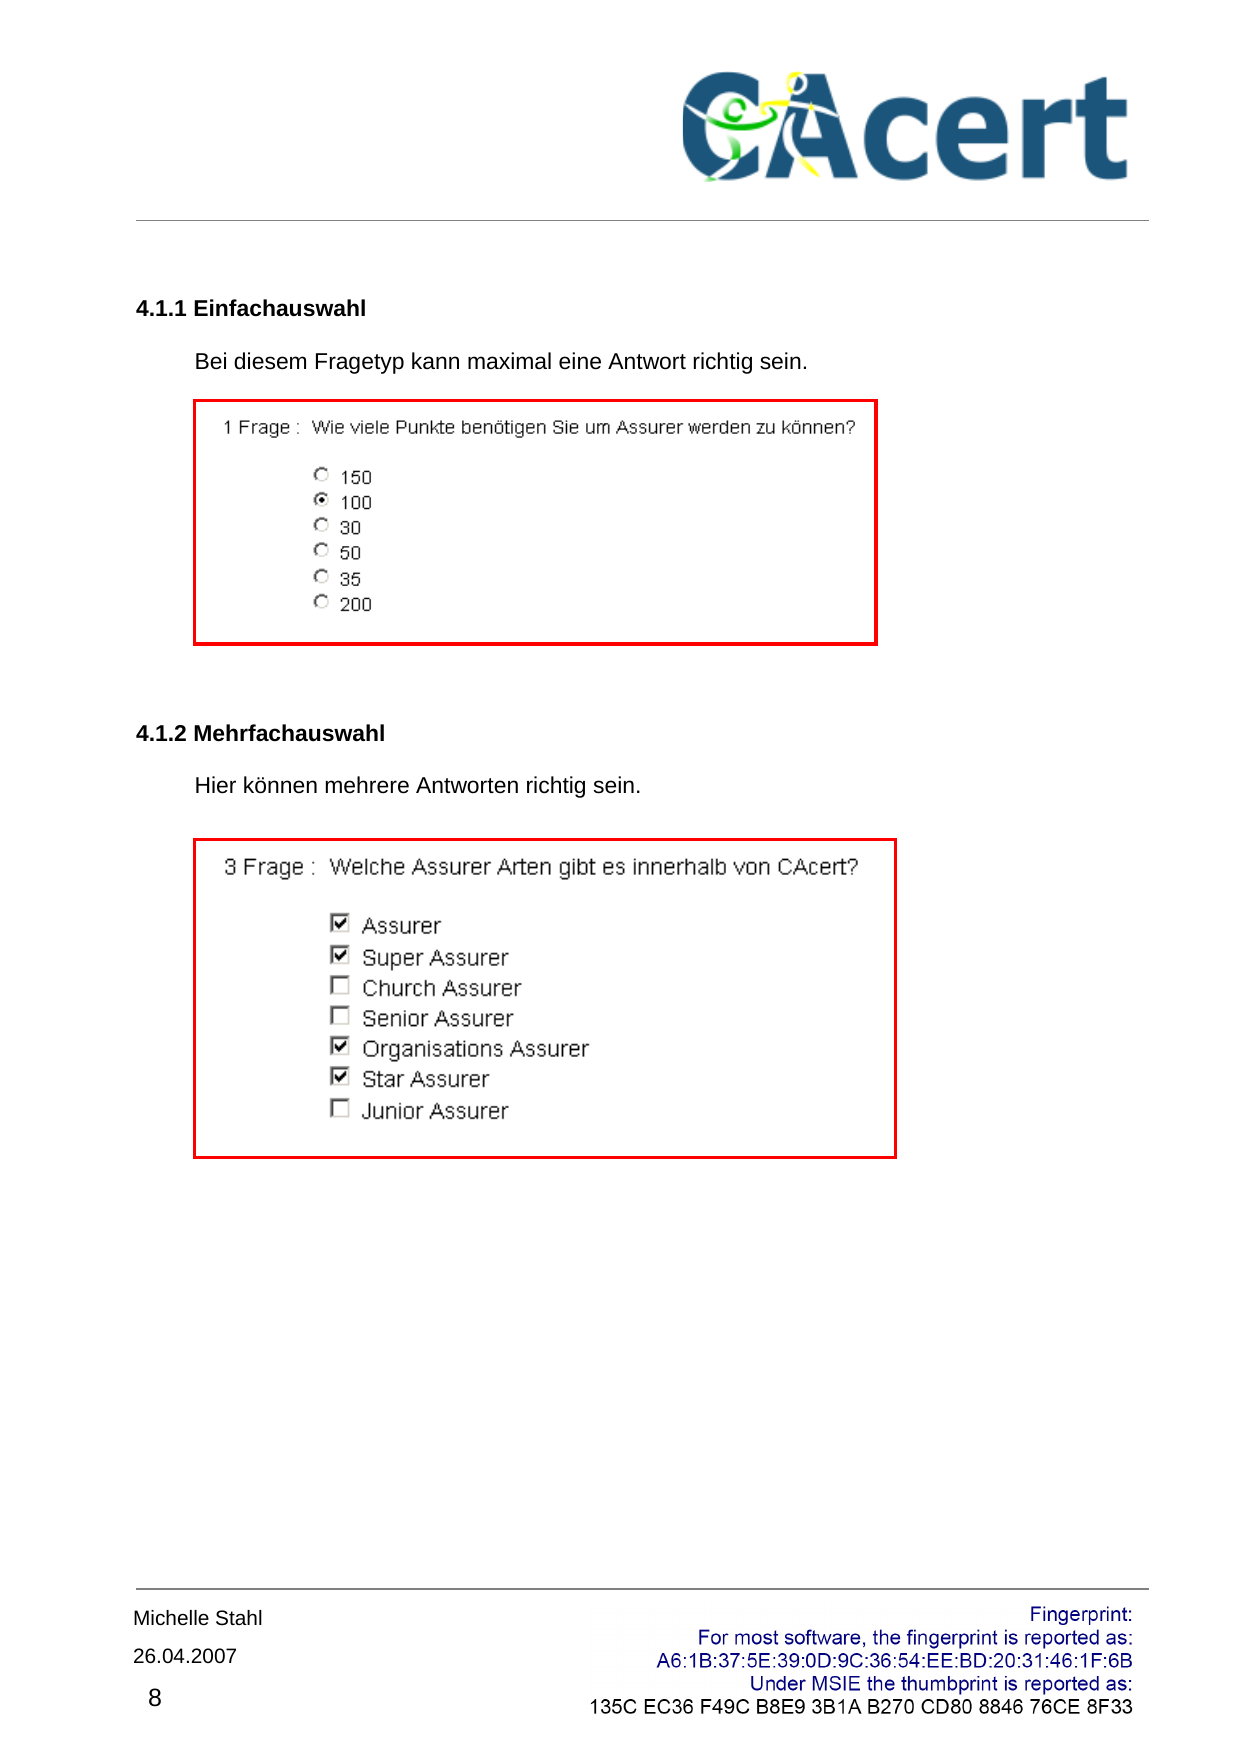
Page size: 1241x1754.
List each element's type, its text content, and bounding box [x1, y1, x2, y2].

picture [210, 409, 874, 632]
picture [210, 834, 483, 838]
text Bei diesem Fragetyp kann maximal eine Antwort richtig sein. [194, 348, 1104, 374]
picture [682, 71, 1128, 182]
text 4.1.1 Einfachauswahl [136, 295, 1104, 322]
text 4.1.2 Mehrfachauswahl [136, 720, 1104, 746]
text Hier können mehrere Antworten richtig sein. [136, 772, 1104, 799]
picture [878, 409, 916, 632]
picture [210, 841, 483, 1156]
